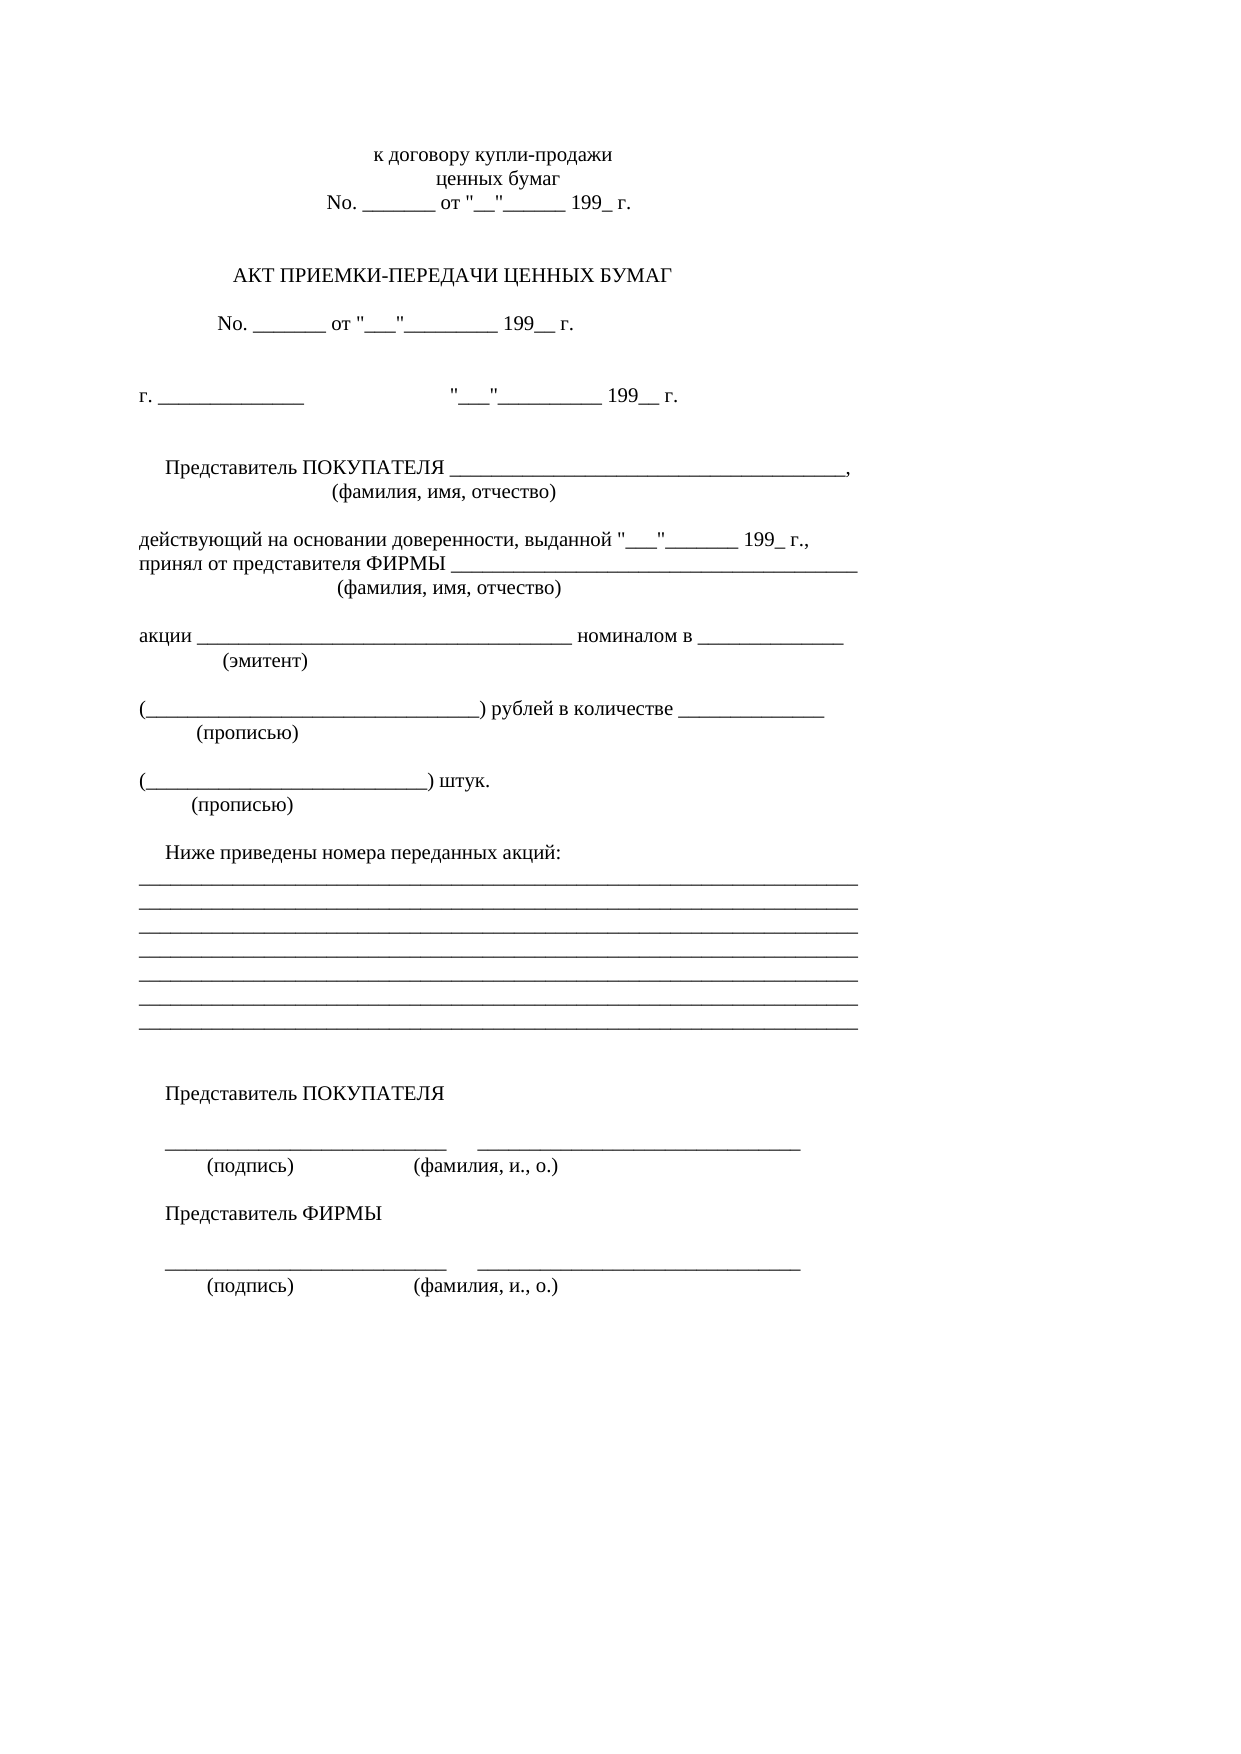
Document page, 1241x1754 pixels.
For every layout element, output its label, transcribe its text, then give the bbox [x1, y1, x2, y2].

text (прописью) [118, 792, 1122, 816]
text (фамилия, имя, отчество) [118, 575, 1122, 599]
text (фамилия, имя, отчество) [118, 479, 1122, 503]
text Представитель ПОКУПАТЕЛЯ [118, 1081, 1122, 1105]
text Представитель ПОКУПАТЕЛЯ ______________________________________, [118, 455, 1122, 479]
text _____________________________________________________________________ [118, 936, 1122, 960]
text принял от представителя ФИРМЫ _______________________________________ [118, 551, 1122, 575]
text _____________________________________________________________________ [118, 888, 1122, 912]
text ___________________________ _______________________________ [118, 1249, 1122, 1273]
text ценных бумаг [118, 166, 1122, 190]
text (подпись) (фамилия, и., о.) [118, 1273, 1122, 1297]
text No. _______ от "___"_________ 199__ г. [118, 311, 1122, 335]
text (эмитент) [118, 647, 1122, 672]
text г. ______________ "___"__________ 199__ г. [118, 383, 1122, 407]
text акции ____________________________________ номиналом в ______________ [118, 623, 1122, 647]
text Ниже приведены номера переданных акций: [118, 840, 1122, 864]
text ___________________________ _______________________________ [118, 1129, 1122, 1153]
text _____________________________________________________________________ [118, 864, 1122, 888]
text Представитель ФИРМЫ [118, 1201, 1122, 1225]
text _____________________________________________________________________ [118, 984, 1122, 1008]
text _____________________________________________________________________ [118, 912, 1122, 936]
text (прописью) [118, 720, 1122, 744]
text АКТ ПРИЕМКИ-ПЕРЕДАЧИ ЦЕННЫХ БУМАГ [118, 262, 1122, 287]
text _____________________________________________________________________ [118, 1008, 1122, 1032]
text (подпись) (фамилия, и., о.) [118, 1153, 1122, 1177]
text (________________________________) рублей в количестве ______________ [118, 696, 1122, 720]
text Nо. _______ от "__"______ 199_ г. [118, 190, 1122, 214]
text (___________________________) штук. [118, 768, 1122, 792]
text _____________________________________________________________________ [118, 960, 1122, 984]
text к договору купли-продажи [118, 142, 1122, 166]
text действующий на основании доверенности, выданной "___"_______ 199_ г., [118, 527, 1122, 551]
